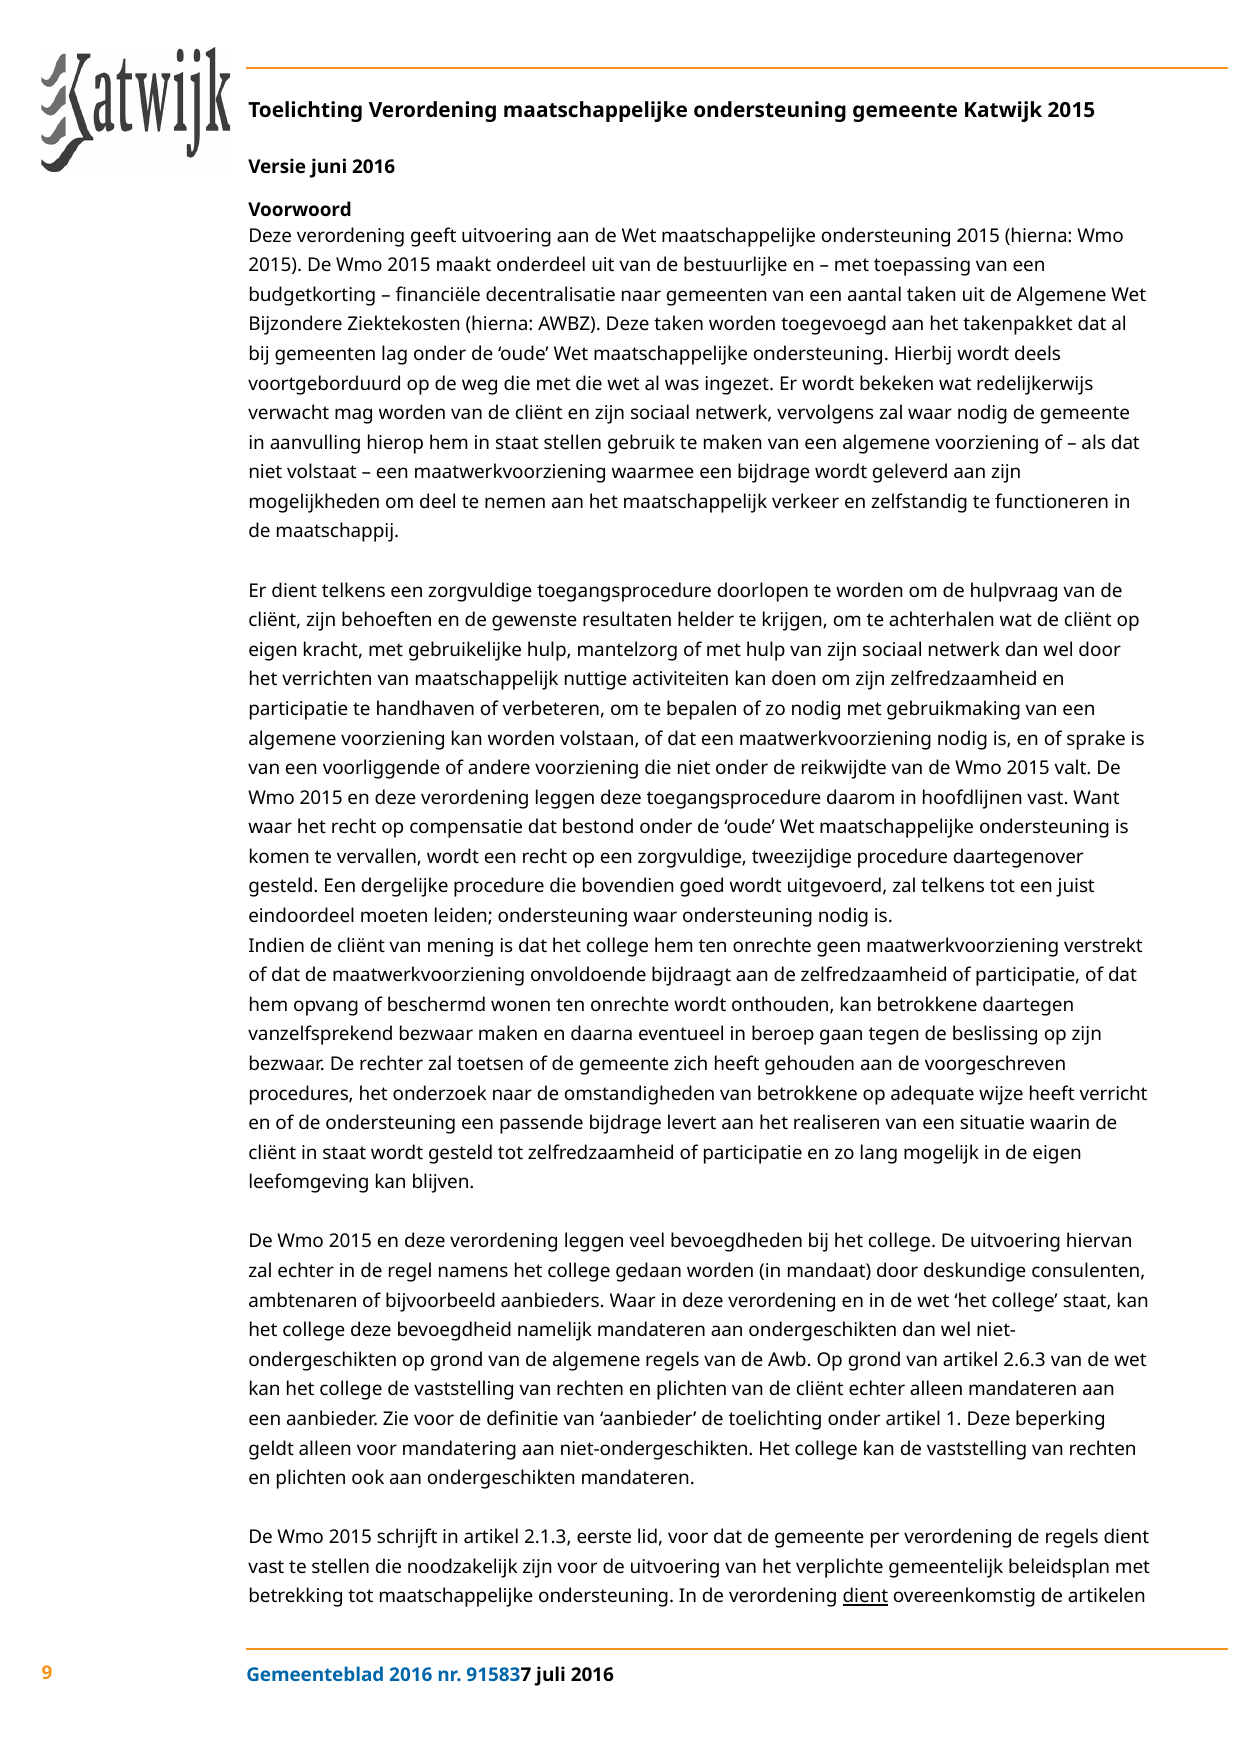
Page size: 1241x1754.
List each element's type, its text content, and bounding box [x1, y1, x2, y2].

text Indien de cliënt van mening is dat het college hem ten onrechte geen maatwerkvoorziening verstrekt of dat de maatwerkvoorziening onvoldoende bijdraagt aan de zelfredzaamheid of participatie, of dat hem opvang of beschermd wonen ten onrechte wordt onthouden, kan betrokkene daartegen vanzelfsprekend bezwaar maken en daarna eventueel in beroep gaan tegen de beslissing op zijn bezwaar. De rechter zal toetsen of de gemeente zich heeft gehouden aan de voorgeschreven procedures, het onderzoek naar de omstandigheden van betrokkene op adequate wijze heeft verricht en of de ondersteuning een passende bijdrage levert aan het realiseren van een situatie waarin de cliënt in staat wordt gesteld tot zelfredzaamheid of participatie en zo lang mogelijk in de eigen leefomgeving kan blijven. [248, 932, 1152, 1194]
text De Wmo 2015 en deze verordening leggen veel bevoegdheden bij het college. De uitvoering hiervan zal echter in de regel namens het college gedaan worden (in mandaat) door deskundige consulenten, ambtenaren of bijvoorbeeld aanbieders. Waar in deze verordening en in de wet ‘het college’ staat, kan het college deze bevoegdheid namelijk mandateren aan ondergeschikten dan wel niet-ondergeschikten op grond van de algemene regels van de Awb. Op grond van artikel 2.6.3 van de wet kan het college de vaststelling van rechten en plichten van de cliënt echter alleen mandateren aan een aanbieder. Zie voor de definitie van ‘aanbieder’ de toelichting onder artikel 1. Deze beperking geldt alleen voor mandatering aan niet-ondergeschikten. Het college kan de vaststelling van rechten en plichten ook aan ondergeschikten mandateren. [248, 1228, 1152, 1490]
text Versie juni 2016 [248, 153, 1152, 179]
text Deze verordening geeft uitvoering aan de Wet maatschappelijke ondersteuning 2015 (hierna: Wmo 2015). De Wmo 2015 maakt onderdeel uit van de bestuurlijke en – met toepassing van een budgetkorting – financiële decentralisatie naar gemeenten van een aantal taken uit de Algemene Wet Bijzondere Ziektekosten (hierna: AWBZ). Deze taken worden toegevoegd aan het takenpakket dat al bij gemeenten lag onder de ‘oude’ Wet maatschappelijke ondersteuning. Hierbij wordt deels voortgeborduurd op de weg die met die wet al was ingezet. Er wordt bekeken wat redelijkerwijs verwacht mag worden van de cliënt en zijn sociaal netwerk, vervolgens zal waar nodig de gemeente in aanvulling hierop hem in staat stellen gebruik te maken van een algemene voorziening of – als dat niet volstaat – een maatwerkvoorziening waarmee een bijdrage wordt geleverd aan zijn mogelijkheden om deel te nemen aan het maatschappelijk verkeer en zelfstandig te functioneren in de maatschappij. [248, 222, 1152, 543]
text De Wmo 2015 schrijft in artikel 2.1.3, eerste lid, voor dat de gemeente per verordening de regels dient vast te stellen die noodzakelijk zijn voor de uitvoering van het verplichte gemeentelijk beleidsplan met betrekking tot maatschappelijke ondersteuning. In de verordening dient overeenkomstig de artikelen [248, 1523, 1152, 1608]
text Toelichting Verordening maatschappelijke ondersteuning gemeente Katwijk 2015 [248, 95, 1152, 123]
picture [41, 47, 231, 172]
text Er dient telkens een zorgvuldige toegangsprocedure doorlopen te worden om de hulpvraag van de cliënt, zijn behoeften en de gewenste resultaten helder te krijgen, om te achterhalen wat de cliënt op eigen kracht, met gebruikelijke hulp, mantelzorg of met hulp van zijn sociaal netwerk dan wel door het verrichten van maatschappelijk nuttige activiteiten kan doen om zijn zelfredzaamheid en participatie te handhaven of verbeteren, om te bepalen of zo nodig met gebruikmaking van een algemene voorziening kan worden volstaan, of dat een maatwerkvoorziening nodig is, en of sprake is van een voorliggende of andere voorziening die niet onder de reikwijdte van de Wmo 2015 valt. De Wmo 2015 en deze verordening leggen deze toegangsprocedure daarom in hoofdlijnen vast. Want waar het recht op compensatie dat bestond onder de ‘oude’ Wet maatschappelijke ondersteuning is komen te vervallen, wordt een recht op een zorgvuldige, tweezijdige procedure daartegenover gesteld. Een dergelijke procedure die bovendien goed wordt uitgevoerd, zal telkens tot een juist eindoordeel moeten leiden; ondersteuning waar ondersteuning nodig is. [248, 577, 1152, 928]
text Voorwoord [248, 196, 1152, 222]
